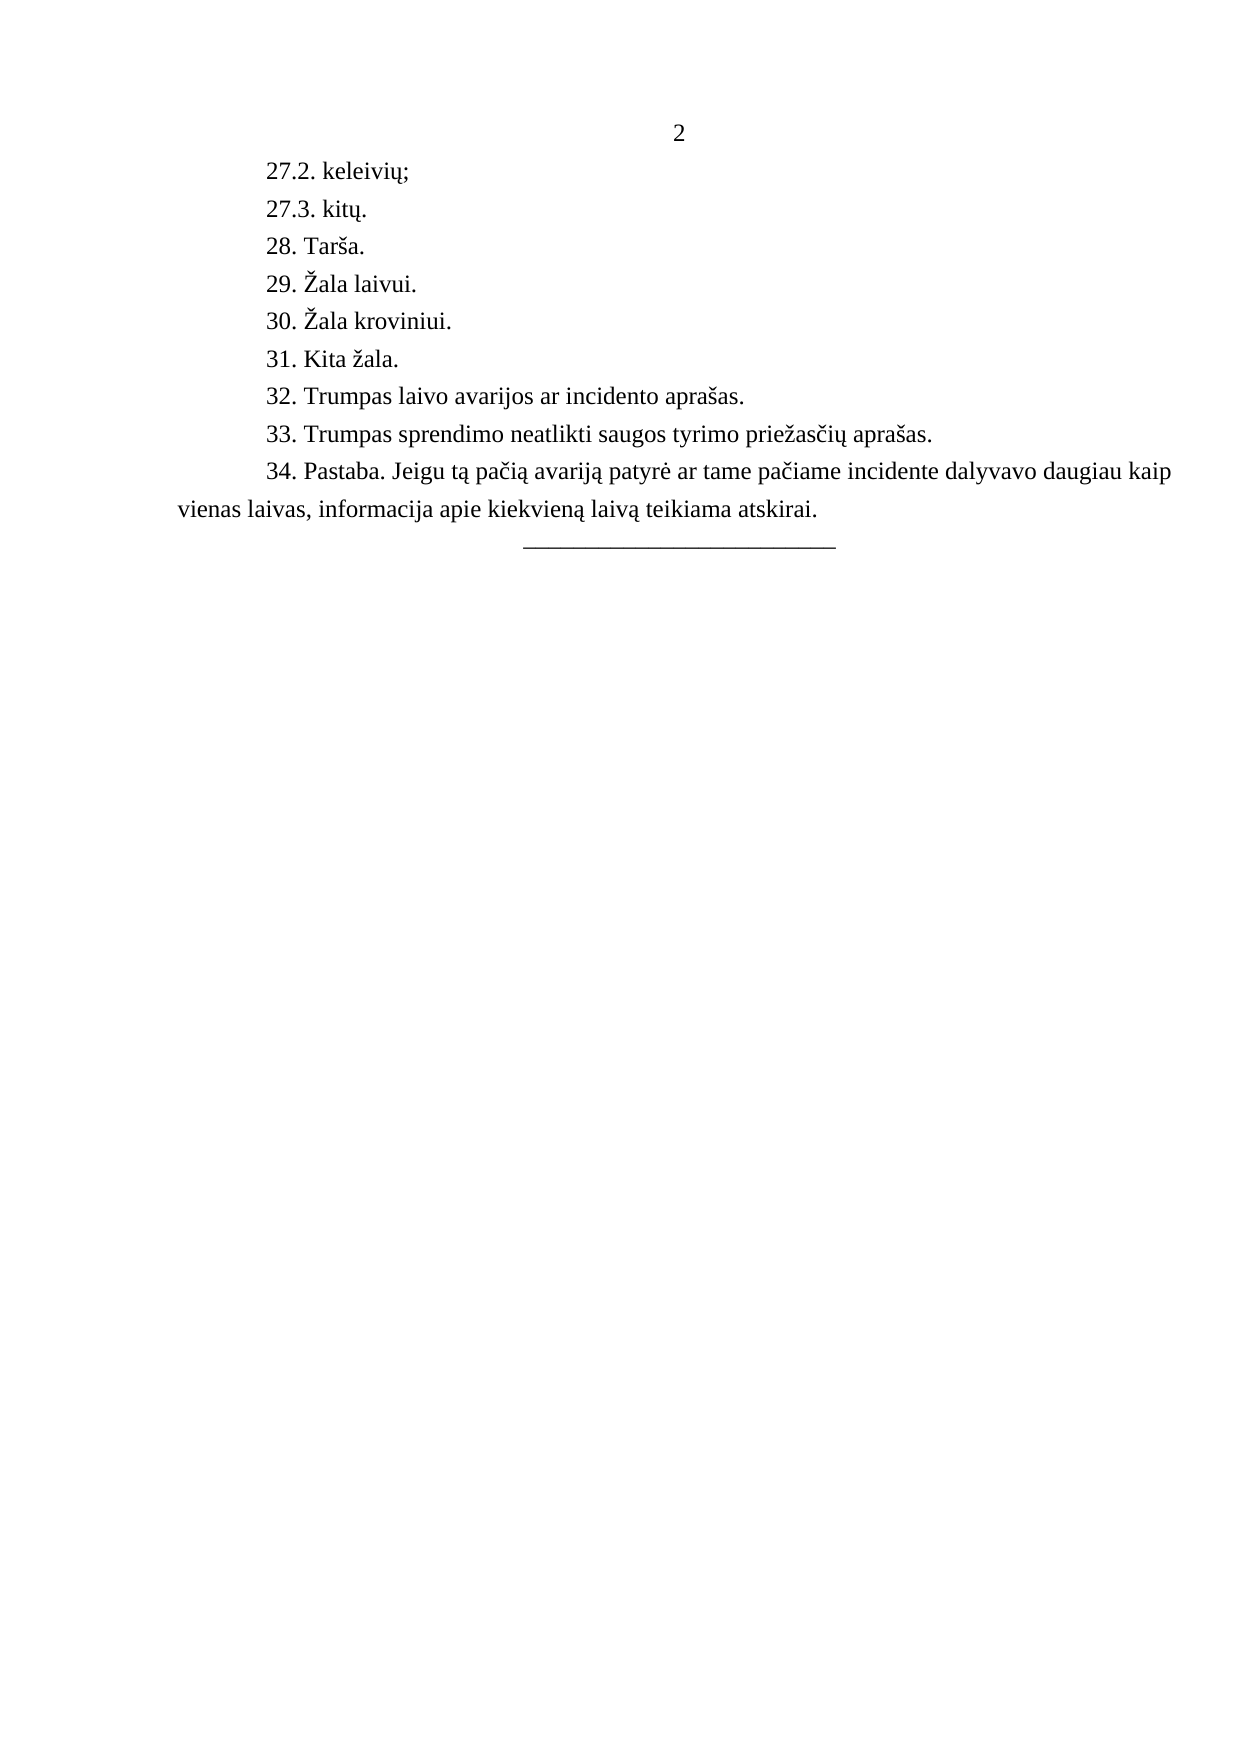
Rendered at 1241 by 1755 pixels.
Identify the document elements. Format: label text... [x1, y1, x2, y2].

text 27.3. kitų. [177, 185, 1181, 223]
text 33. Trumpas sprendimo neatlikti saugos tyrimo priežasčių aprašas. [177, 410, 1181, 448]
text 27.2. keleivių; [177, 148, 1181, 185]
text 30. Žala kroviniui. [177, 298, 1181, 335]
text ––––––––––––––––––––––––– [177, 523, 1181, 560]
text 28. Tarša. [177, 223, 1181, 260]
text 29. Žala laivui. [177, 260, 1181, 298]
text 32. Trumpas laivo avarijos ar incidento aprašas. [177, 373, 1181, 410]
text 31. Kita žala. [177, 335, 1181, 373]
text 34. Pastaba. Jeigu tą pačią avariją patyrė ar tame pačiame incidente dalyvavo daugiau kaip vienas laivas, informacija apie kiekvieną laivą teikiama atskirai. [177, 448, 1181, 523]
